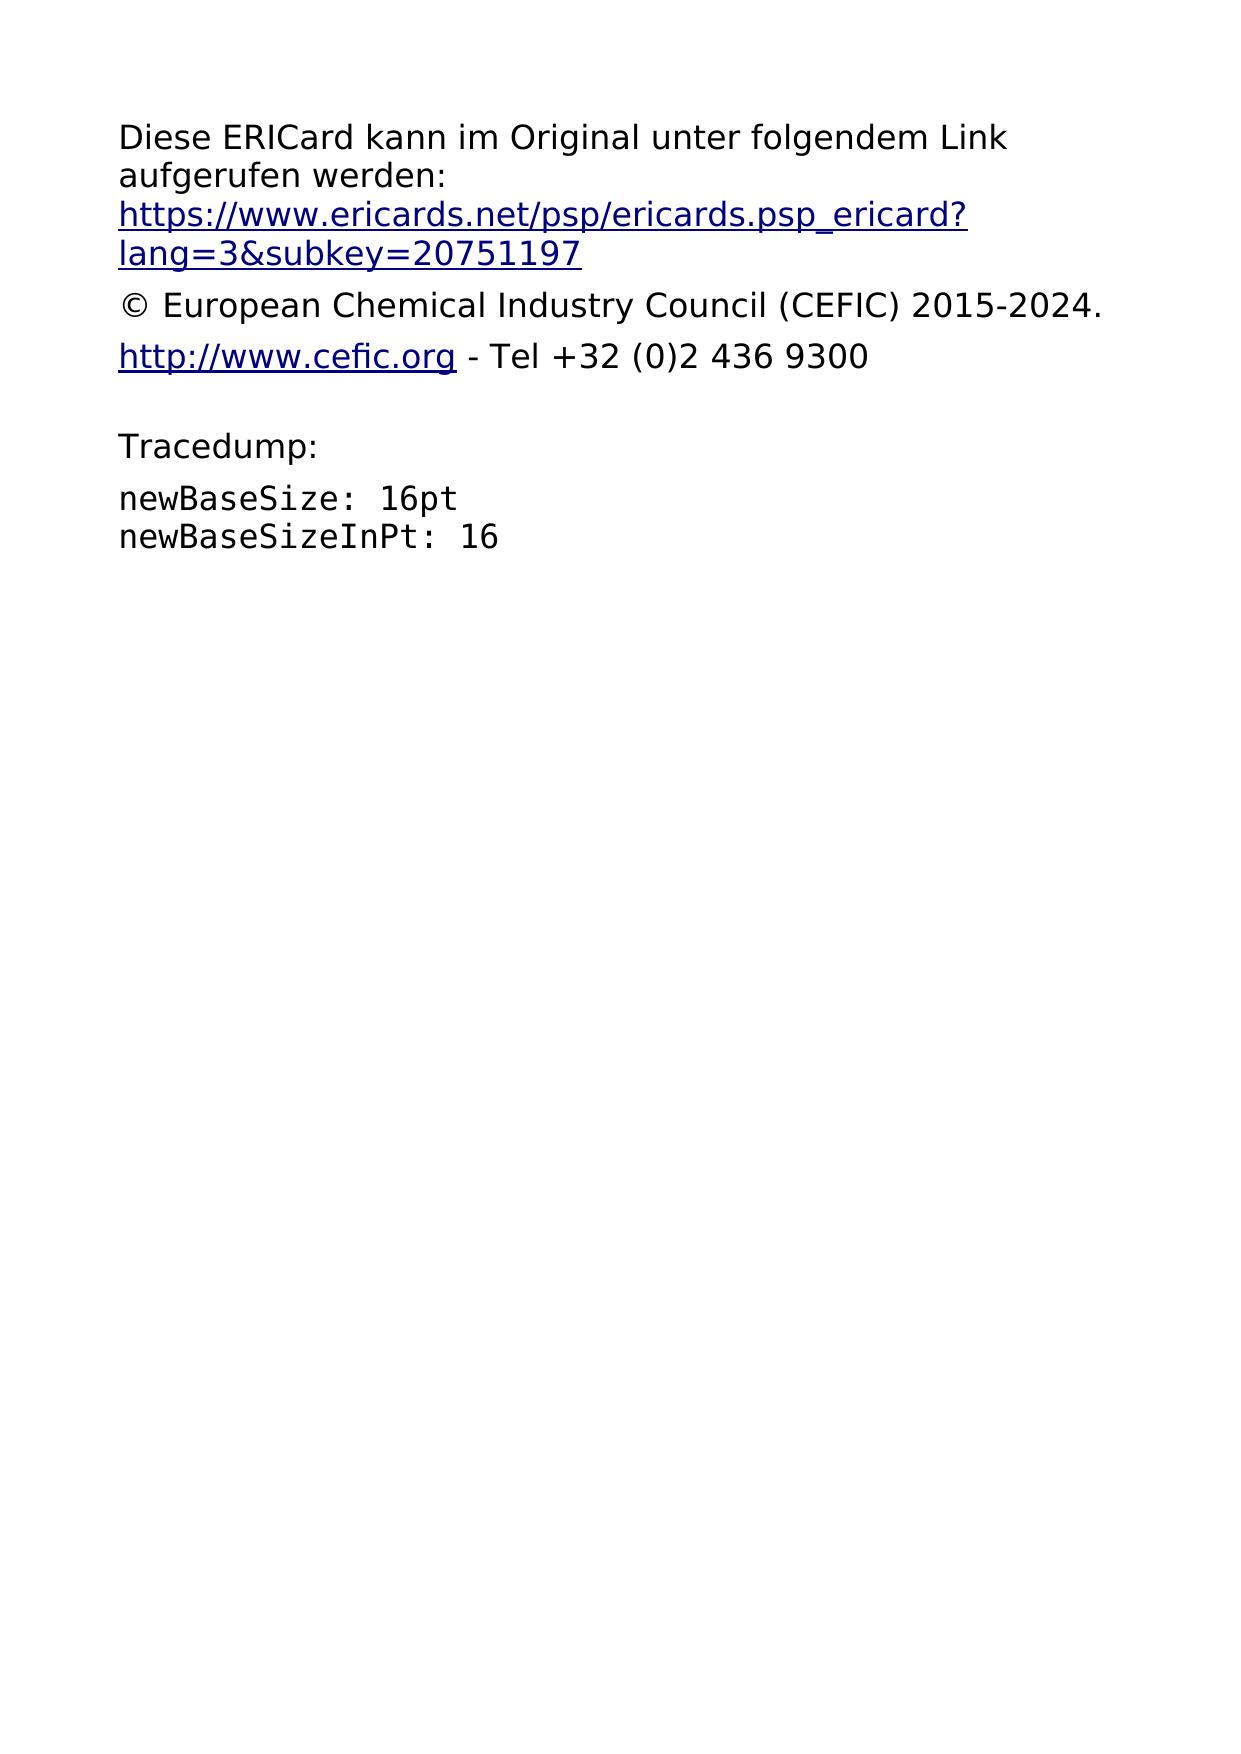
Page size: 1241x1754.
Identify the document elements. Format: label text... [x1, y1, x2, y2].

text Diese ERICard kann im Original unter folgendem Link aufgerufen werden: https://www.ericards.net/psp/ericards.psp_ericard?lang=3&subkey=20751197 [118, 118, 1122, 273]
text Tracedump: [118, 389, 1122, 466]
text http://www.cefic.org - Tel +32 (0)2 436 9300 [118, 337, 1122, 376]
text © European Chemical Industry Council (CEFIC) 2015-2024. [118, 286, 1122, 325]
text newBaseSize: 16pt newBaseSizeInPt: 16 [118, 479, 1122, 557]
